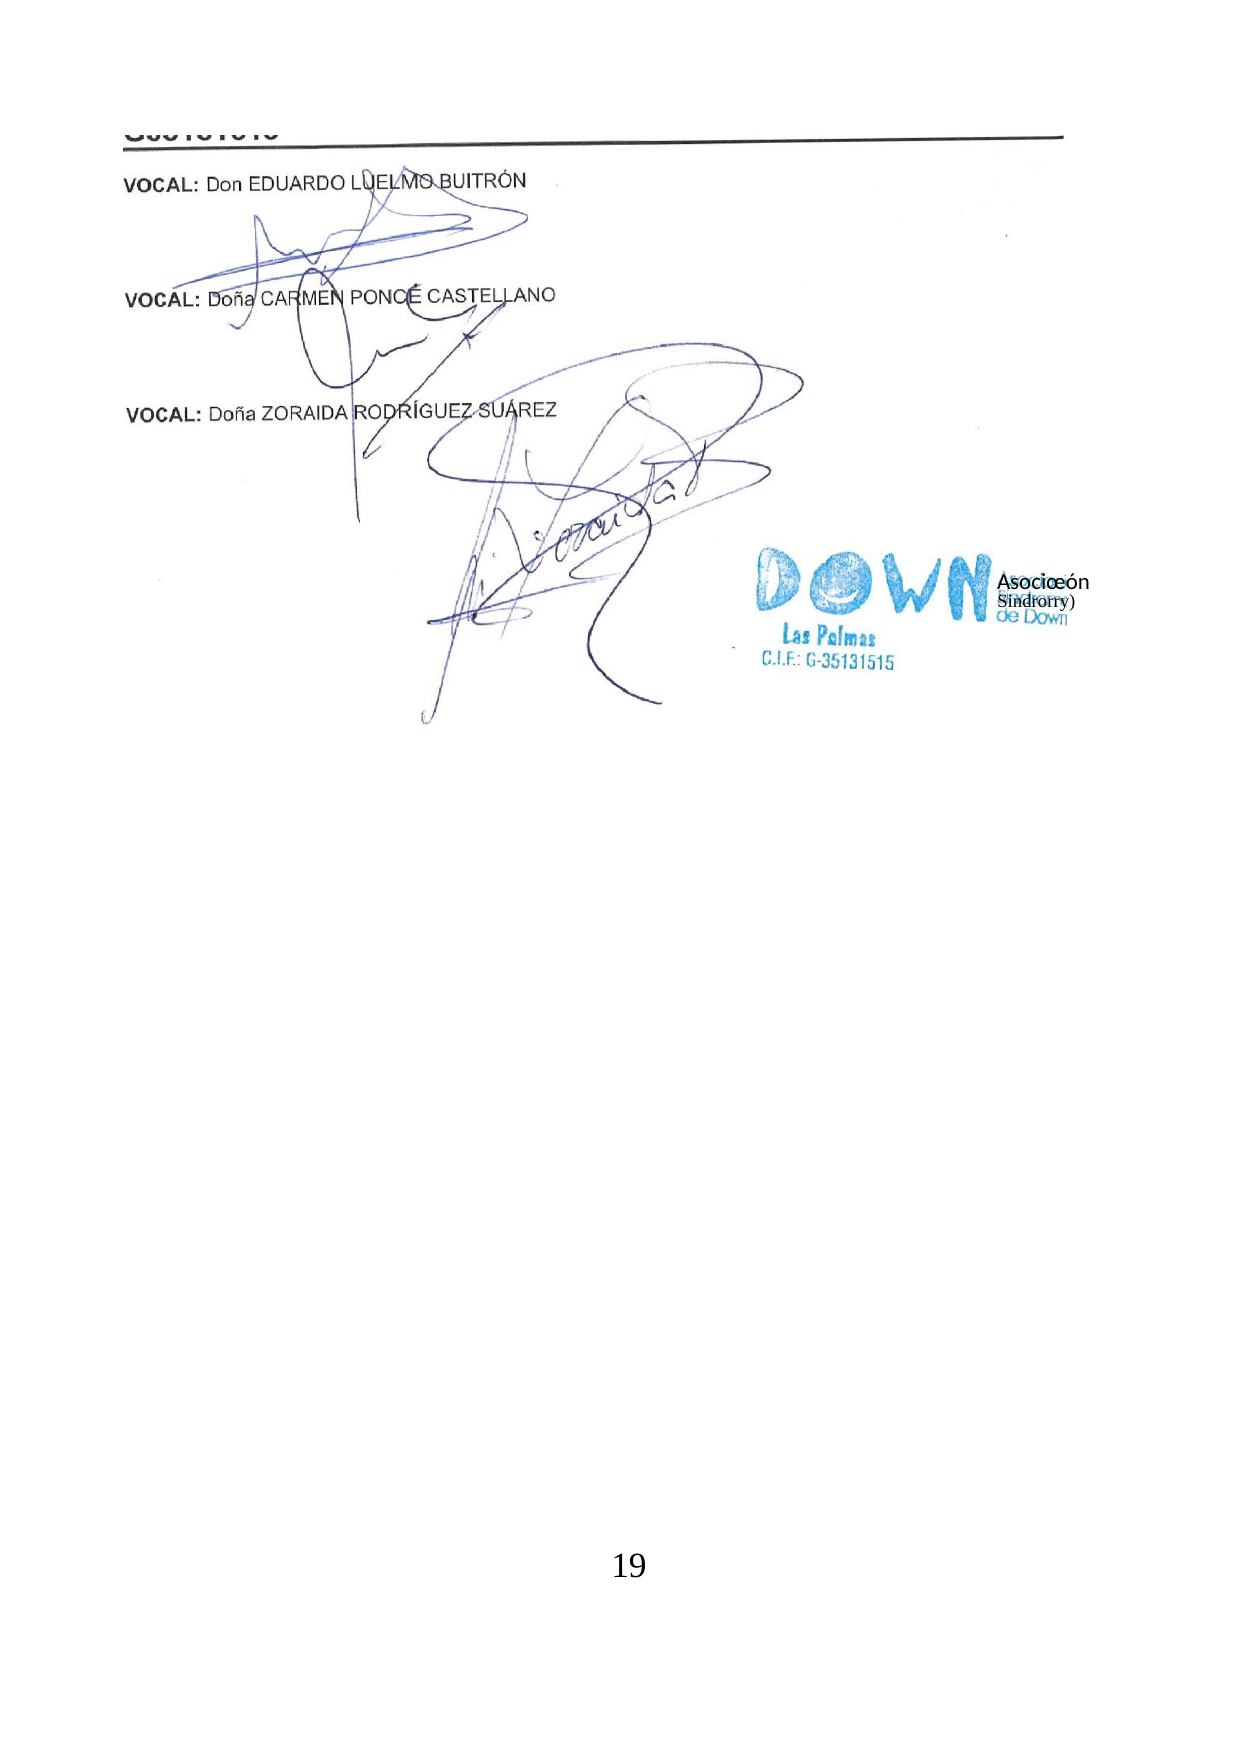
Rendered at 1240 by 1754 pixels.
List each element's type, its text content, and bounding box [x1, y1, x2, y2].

subtitle 19 [188, 1544, 1069, 1585]
